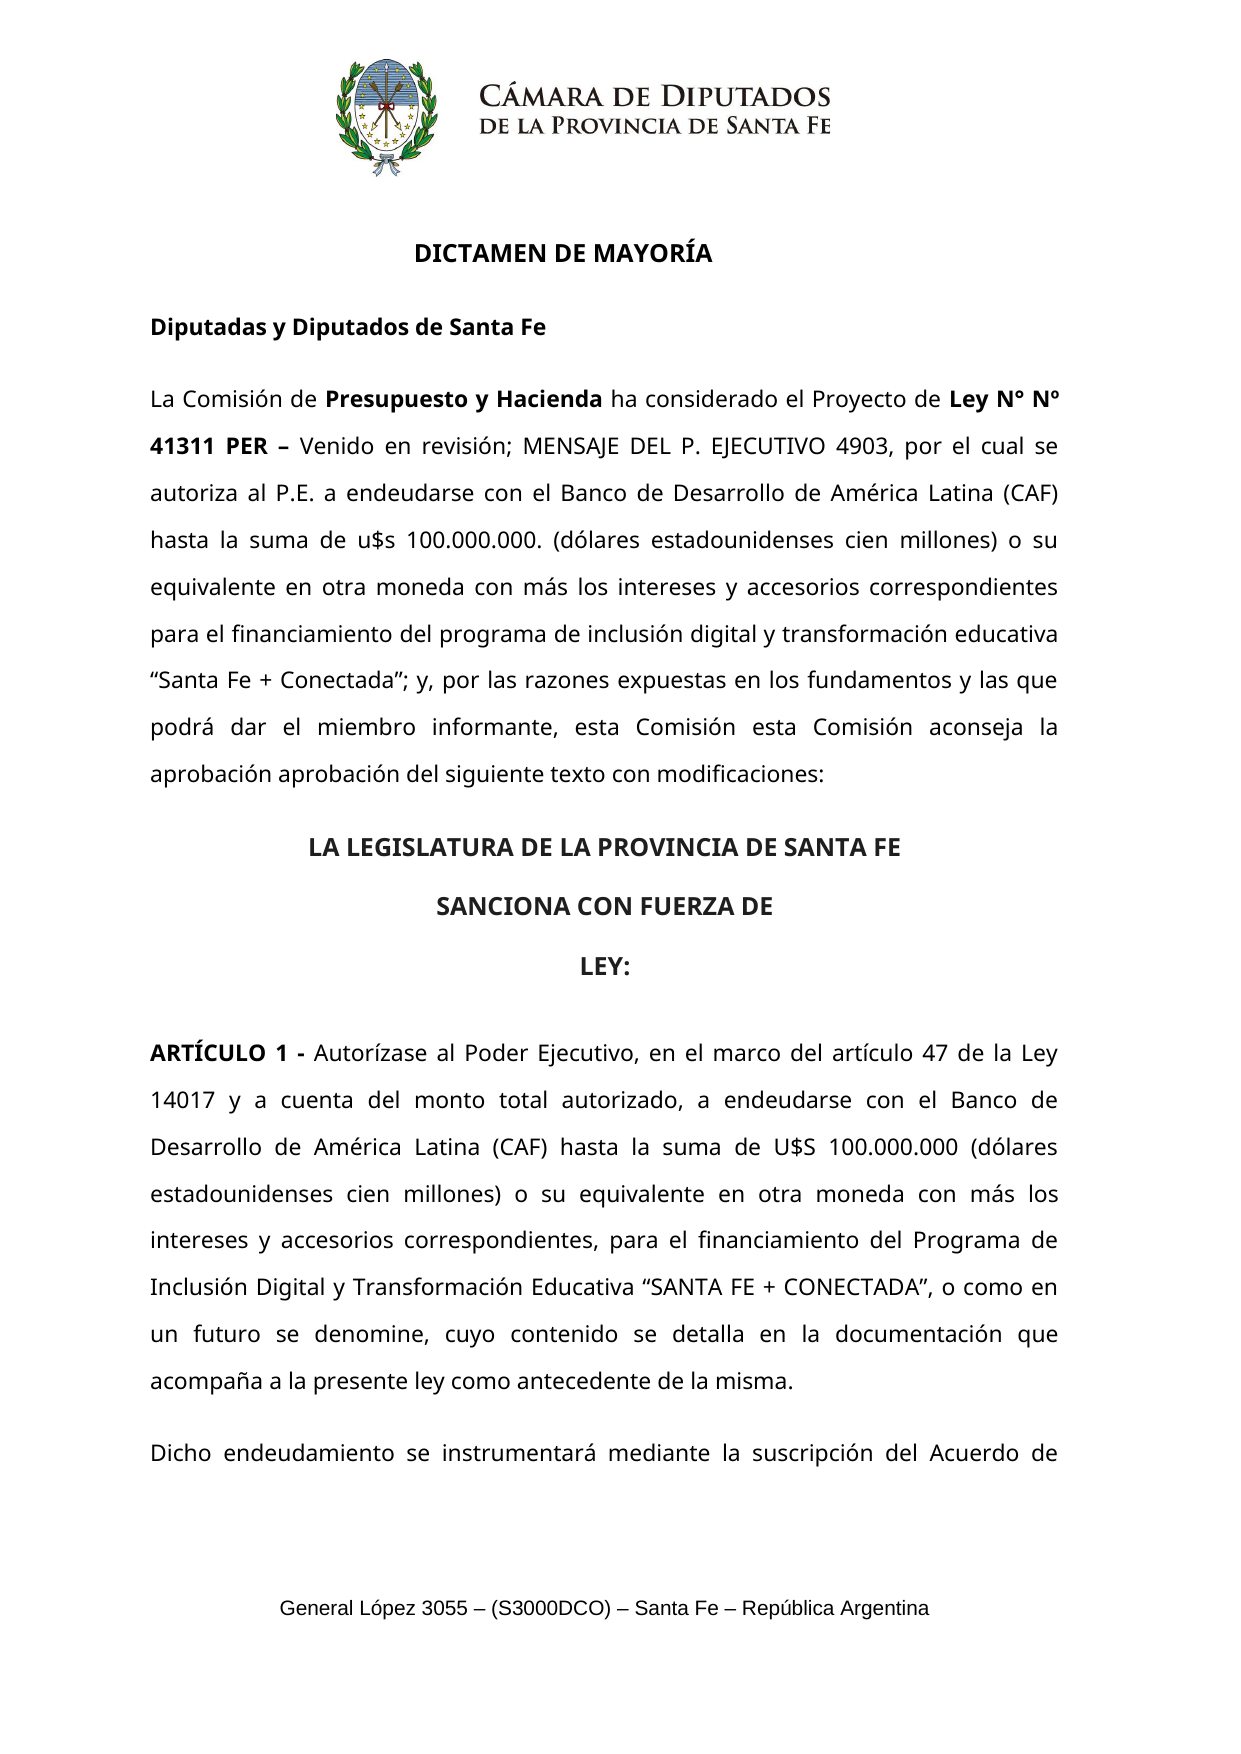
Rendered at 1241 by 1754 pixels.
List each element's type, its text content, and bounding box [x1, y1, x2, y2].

text SANCIONA CON FUERZA DE [150, 889, 1059, 923]
text LEY: [150, 948, 1059, 982]
text Diputadas y Diputados de Santa Fe [150, 311, 976, 342]
text LA LEGISLATURA DE LA PROVINCIA DE SANTA FE [150, 830, 1059, 864]
text La Comisión de Presupuesto y Hacienda ha considerado el Proyecto de Ley N° Nº 41311 PER – Venido en revisión; MENSAJE DEL P. EJECUTIVO 4903, por el cual se autoriza al P.E. a endeudarse con el Banco de Desarrollo de América Latina (CAF) hasta la suma de u$s 100.000.000. (dólares estadounidenses cien millones) o su equivalente en otra moneda con más los intereses y accesorios correspondientes para el financiamiento del programa de inclusión digital y transformación educativa “Santa Fe + Conectada”; y, por las razones expuestas en los fundamentos y las que podrá dar el miembro informante, esta Comisión esta Comisión aconseja la aprobación aprobación del siguiente texto con modificaciones: [150, 383, 1059, 789]
text ARTÍCULO 1 - Autorízase al Poder Ejecutivo, en el marco del artículo 47 de la Ley 14017 y a cuenta del monto total autorizado, a endeudarse con el Banco de Desarrollo de América Latina (CAF) hasta la suma de U$S 100.000.000 (dólares estadounidenses cien millones) o su equivalente en otra moneda con más los intereses y accesorios correspondientes, para el financiamiento del Programa de Inclusión Digital y Transformación Educativa “SANTA FE + CONECTADA”, o como en un futuro se denomine, cuyo contenido se detalla en la documentación que acompaña a la presente ley como antecedente de la misma. [150, 1037, 1059, 1396]
text DICTAMEN DE MAYORÍA [150, 235, 976, 269]
text Dicho endeudamiento se instrumentará mediante la suscripción del Acuerdo de [150, 1437, 1059, 1468]
picture [336, 59, 831, 181]
